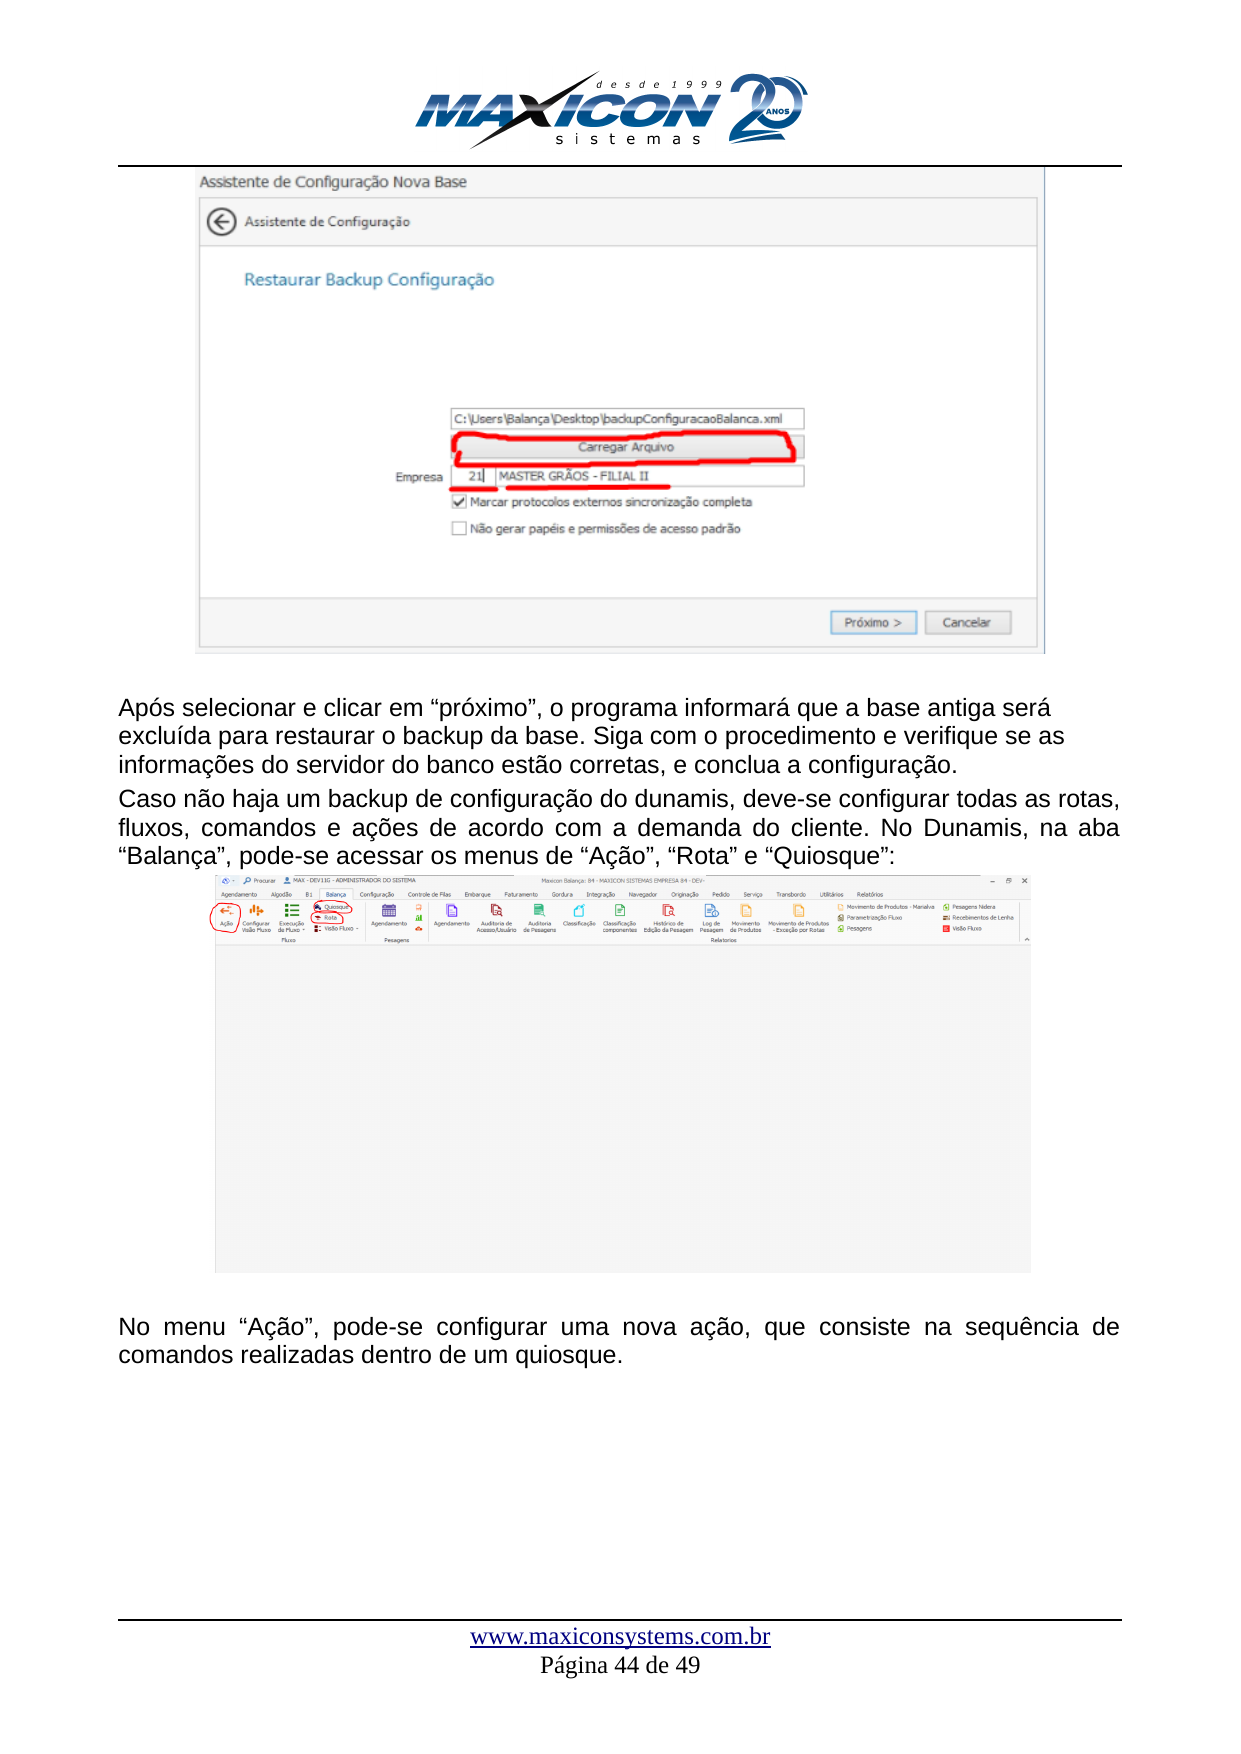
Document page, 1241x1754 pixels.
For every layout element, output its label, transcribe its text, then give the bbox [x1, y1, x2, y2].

text Após selecionar e clicar em “próximo”, o programa informará que a base antiga será excluída para restaurar o backup da base. Siga com o procedimento e verifique se as informações do servidor do banco estão corretas, e conclua a configuração. [118, 693, 1122, 779]
text No menu “Ação”, pode-se configurar uma nova ação, que consiste na sequência de comandos realizadas dentro de um quiosque. [118, 1311, 1122, 1369]
text Caso não haja um backup de configuração do dunamis, deve-se configurar todas as rotas, fluxos, comandos e ações de acordo com a demanda do cliente. No Dunamis, na aba “Balança”, pode-se acessar os menus de “Ação”, “Rota” e “Quiosque”: [118, 784, 1122, 870]
